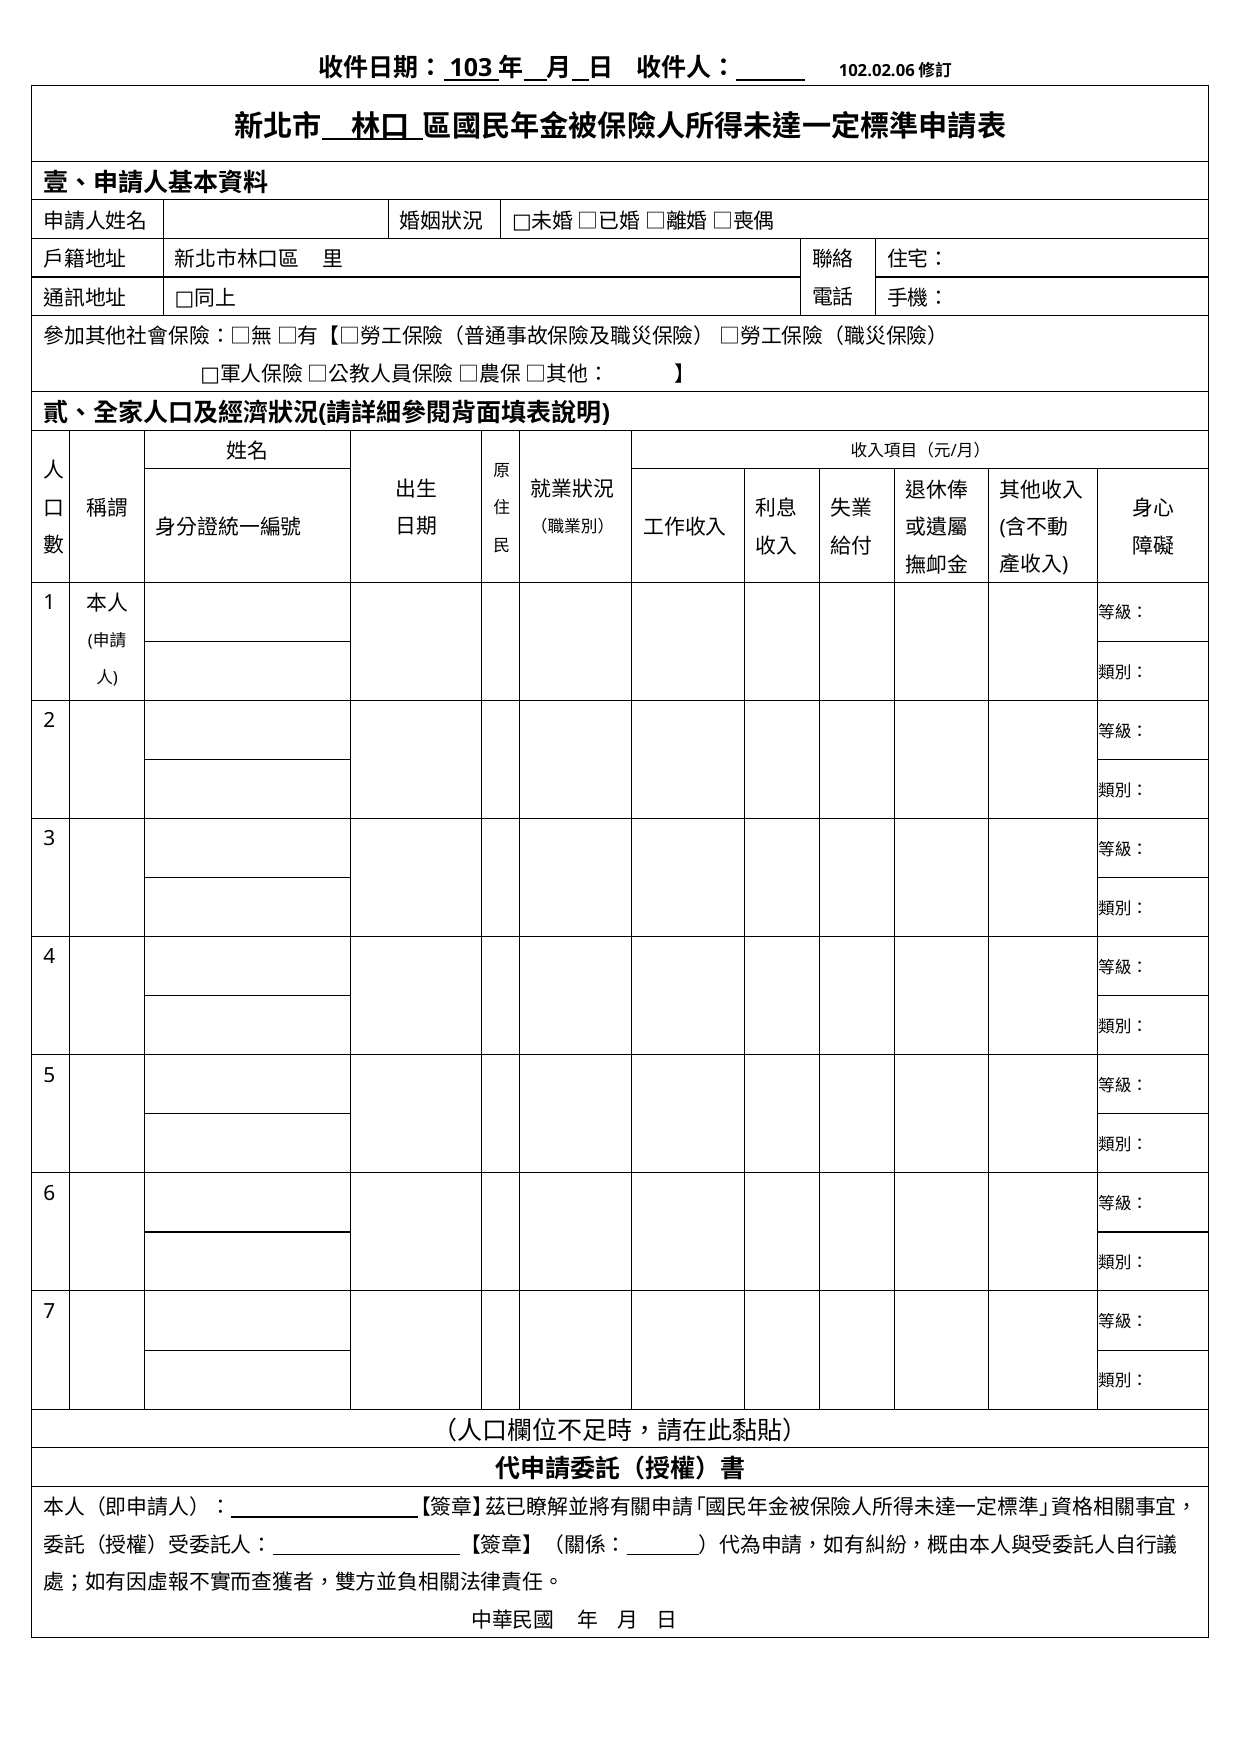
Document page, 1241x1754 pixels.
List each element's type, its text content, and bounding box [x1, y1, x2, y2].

table_cell 7 [32, 1291, 69, 1408]
table_cell 婚姻狀況 [389, 200, 500, 238]
table_cell [895, 1291, 988, 1408]
table_cell [820, 1055, 894, 1172]
table_cell [145, 1173, 350, 1231]
table_cell 原住民 [482, 431, 519, 582]
table_cell 住宅： [876, 239, 1208, 276]
table_cell [632, 937, 744, 1054]
table_cell [164, 200, 388, 238]
table_cell [482, 1173, 519, 1290]
table_cell [482, 819, 519, 936]
table_cell 類別： [1098, 642, 1208, 700]
table_cell 聯絡 電話 [801, 239, 875, 315]
table_cell 等級： [1098, 937, 1208, 995]
table_cell 身分證統一編號 [145, 469, 350, 582]
table_cell [632, 1291, 744, 1408]
table_cell [632, 1173, 744, 1290]
table_cell [989, 701, 1097, 818]
table_cell 新北市林口區 里 [164, 239, 800, 276]
table_cell [895, 1173, 988, 1290]
table_cell [520, 1291, 631, 1408]
table_cell [482, 937, 519, 1054]
table_cell 等級： [1098, 1055, 1208, 1113]
table_cell [520, 819, 631, 936]
table_cell 就業狀況（職業別） [520, 431, 631, 582]
table_cell [989, 1055, 1097, 1172]
table_cell [745, 701, 819, 818]
table_cell [145, 583, 350, 641]
table_cell [989, 937, 1097, 1054]
table_cell 本人 (申請人) [70, 583, 144, 700]
table_cell [145, 760, 350, 818]
table_cell [520, 937, 631, 1054]
table_cell [145, 878, 350, 936]
table_cell 3 [32, 819, 69, 936]
table_cell [70, 1055, 144, 1172]
table_cell 稱謂 [70, 431, 144, 582]
table_cell [820, 583, 894, 700]
table_cell 類別： [1098, 878, 1208, 936]
table_cell [632, 819, 744, 936]
table_cell 退休俸 或遺屬撫卹金 [895, 469, 988, 582]
table_header 新北市 林口 區國民年金被保險人所得未達一定標準申請表 [32, 86, 1208, 161]
table_cell [482, 1055, 519, 1172]
table_cell [745, 819, 819, 936]
table_cell 等級： [1098, 1173, 1208, 1231]
table_cell [70, 937, 144, 1054]
table_cell 姓名 [145, 431, 350, 468]
table_cell [895, 1055, 988, 1172]
table_cell 戶籍地址 [32, 239, 163, 276]
table_cell [70, 1291, 144, 1408]
table_cell 類別： [1098, 1114, 1208, 1172]
table_cell 申請人姓名 [32, 200, 163, 238]
table_cell [745, 1055, 819, 1172]
table_cell [989, 819, 1097, 936]
table_cell 1 [32, 583, 69, 700]
table_cell [745, 1291, 819, 1408]
table_cell [520, 583, 631, 700]
table_cell 2 [32, 701, 69, 818]
table_cell [745, 1173, 819, 1290]
table_cell [351, 1173, 481, 1290]
table_cell [745, 937, 819, 1054]
table_cell [351, 937, 481, 1054]
table_cell [145, 1351, 350, 1408]
table_cell [895, 583, 988, 700]
table_cell [70, 701, 144, 818]
table_cell [145, 1233, 350, 1290]
table_cell 4 [32, 937, 69, 1054]
table_cell [145, 819, 350, 877]
table_cell [895, 819, 988, 936]
table_cell 5 [32, 1055, 69, 1172]
table_cell [745, 583, 819, 700]
table_cell [520, 1055, 631, 1172]
table_cell [820, 1173, 894, 1290]
table_cell 失業給付 [820, 469, 894, 582]
table_cell [820, 937, 894, 1054]
table_cell 類別： [1098, 760, 1208, 818]
table_cell 人口數 [32, 431, 69, 582]
text 收件日期： 103 年 月 日 收件人： 102.02.06修訂 [29, 47, 1161, 85]
table_cell 出生 日期 [351, 431, 481, 582]
table_cell 類別： [1098, 1233, 1208, 1290]
table_cell [70, 1173, 144, 1290]
table_cell [989, 1173, 1097, 1290]
table_cell 類別： [1098, 996, 1208, 1054]
table_cell [632, 701, 744, 818]
table_cell 通訊地址 [32, 278, 163, 315]
table_cell 類別： [1098, 1351, 1208, 1408]
table_cell □同上 [164, 278, 800, 315]
table_cell [820, 701, 894, 818]
table_cell [351, 819, 481, 936]
table_cell 收入項目（元/月） [632, 431, 1208, 468]
table_cell 6 [32, 1173, 69, 1290]
table_cell [989, 1291, 1097, 1408]
table_cell 等級： [1098, 701, 1208, 759]
table_cell （人口欄位不足時，請在此黏貼） [32, 1410, 1208, 1447]
table_cell 參加其他社會保險：□無 □有【□勞工保險（普通事故保險及職災保險） □勞工保險（職災保險） □軍人保險 □公教人員保險 □農保 □其他： 】 [32, 316, 1208, 391]
table_cell [145, 1055, 350, 1113]
table_cell 壹、申請人基本資料 [32, 162, 1208, 199]
table_cell [895, 701, 988, 818]
table_cell 身心 障礙 [1098, 469, 1208, 582]
table_cell [632, 1055, 744, 1172]
table_cell [482, 583, 519, 700]
table_cell 手機： [876, 278, 1208, 315]
table_cell 本人（即申請人）： 【簽章】茲已瞭解並將有關申請「國民年金被保險人所得未達一定標準」資格相關事宜，委託（授權）受委託人： 【簽章】（關係： ）代為申請，如有糾紛，概由本人與受委託人自行議處；如有因虛報不實而查獲者，雙方並負相關法律責任。 中華民國 年 月 日 [32, 1487, 1208, 1637]
table_cell 代申請委託（授權）書 [32, 1448, 1208, 1486]
table_cell [351, 701, 481, 818]
table_cell [895, 937, 988, 1054]
table_cell 利息收入 [745, 469, 819, 582]
table_cell [145, 996, 350, 1054]
table_cell [145, 1114, 350, 1172]
table_cell [989, 583, 1097, 700]
table_cell [482, 1291, 519, 1408]
table_cell [145, 1291, 350, 1349]
table_cell [632, 583, 744, 700]
table_cell 等級： [1098, 1291, 1208, 1349]
table_cell □未婚 □已婚 □離婚 □喪偶 [501, 200, 1208, 238]
table_cell [145, 701, 350, 759]
table_cell 等級： [1098, 583, 1208, 641]
table_cell [351, 1291, 481, 1408]
table_cell [820, 819, 894, 936]
table_cell [482, 701, 519, 818]
table_cell 貳、全家人口及經濟狀況(請詳細參閱背面填表說明) [32, 392, 1208, 429]
table_cell [145, 937, 350, 995]
table_cell [520, 1173, 631, 1290]
table_cell [351, 1055, 481, 1172]
table_cell 等級： [1098, 819, 1208, 877]
table_cell [70, 819, 144, 936]
table_cell [820, 1291, 894, 1408]
table_cell 工作收入 [632, 469, 744, 582]
table_cell 其他收入(含不動產收入) [989, 469, 1097, 582]
table_cell [520, 701, 631, 818]
table_cell [145, 642, 350, 700]
table_cell [351, 583, 481, 700]
